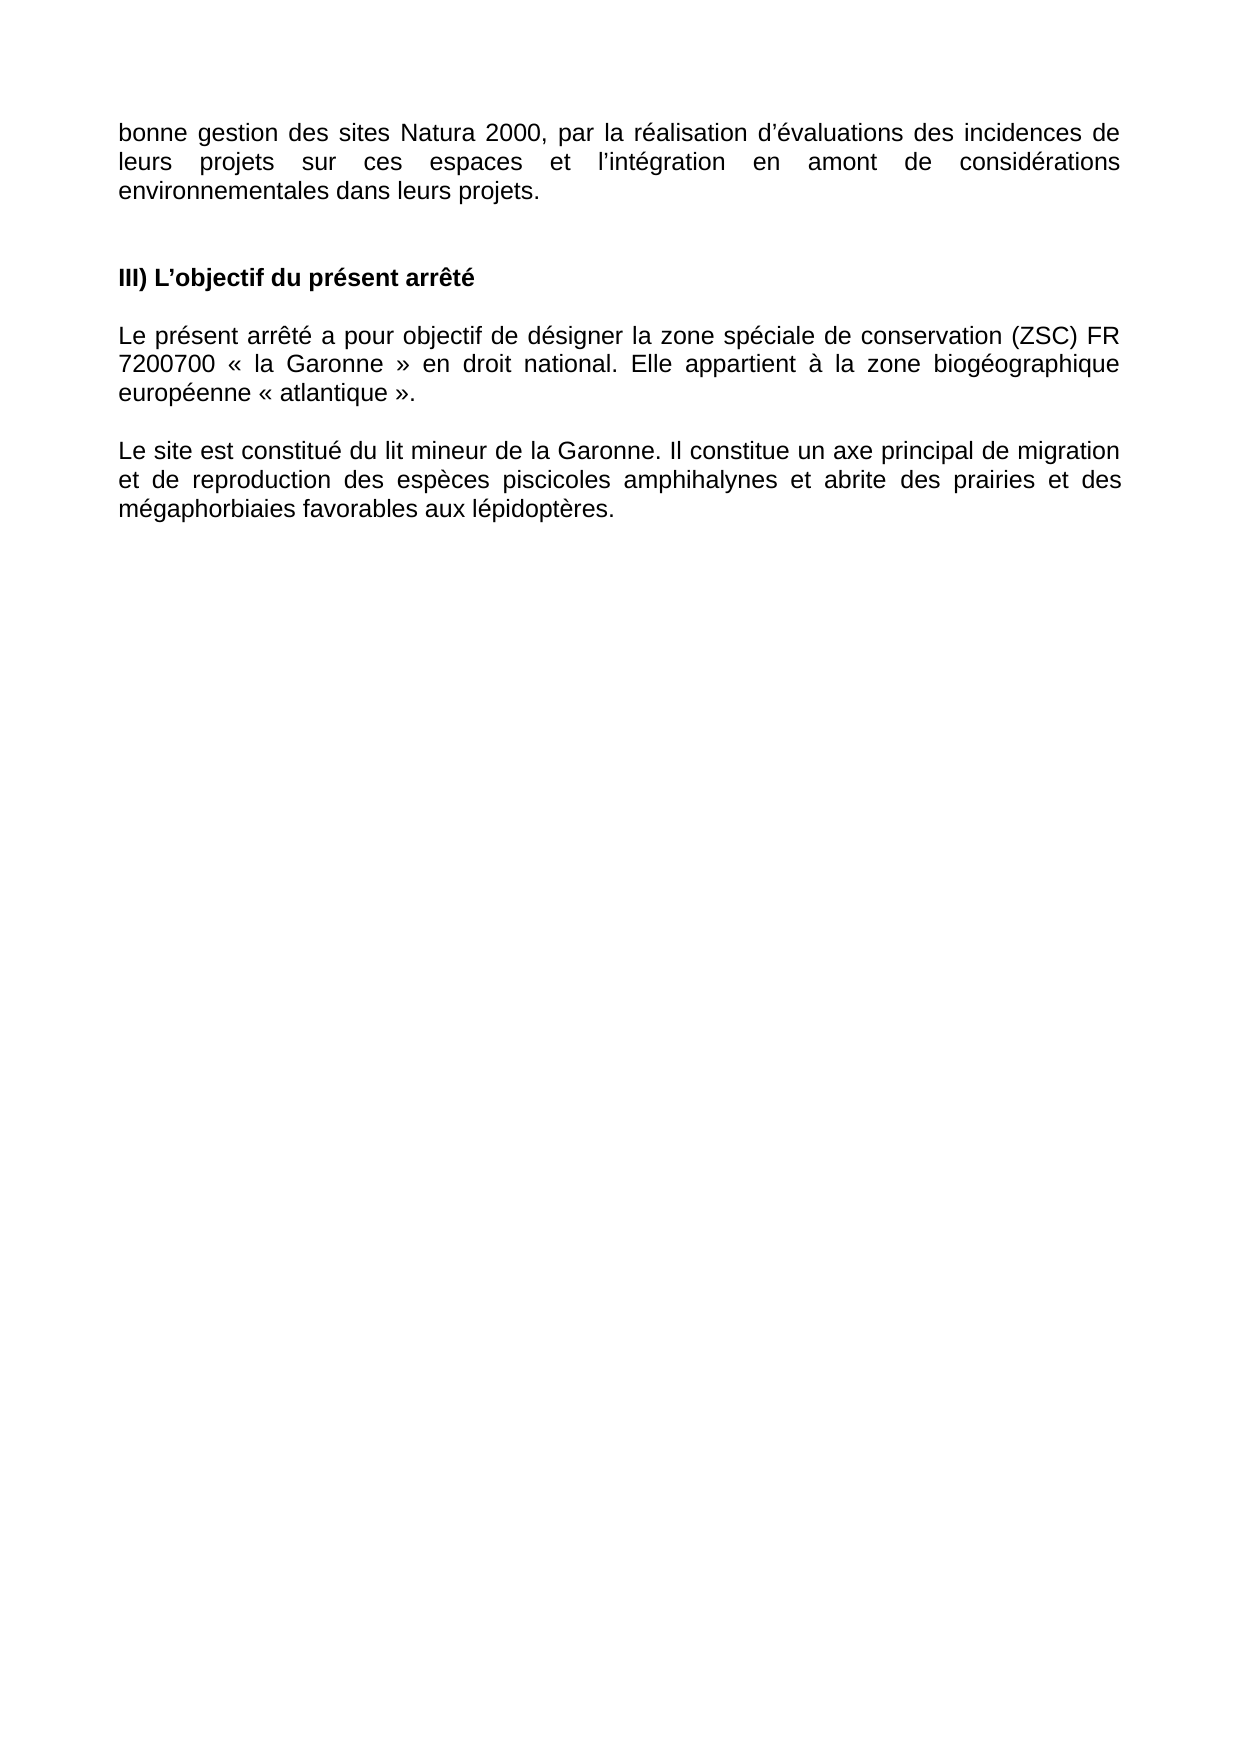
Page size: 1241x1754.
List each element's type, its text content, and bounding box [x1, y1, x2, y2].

text Le site est constitué du lit mineur de la Garonne. Il constitue un axe principal de migration et de reproduction des espèces piscicoles amphihalynes et abrite des prairies et des mégaphorbiaies favorables aux lépidoptères. [118, 436, 1122, 522]
text Le présent arrêté a pour objectif de désigner la zone spéciale de conservation (ZSC) FR 7200700 « la Garonne » en droit national. Elle appartient à la zone biogéographique européenne « atlantique ». [118, 321, 1122, 407]
text bonne gestion des sites Natura 2000, par la réalisation d’évaluations des incidences de leurs projets sur ces espaces et l’intégration en amont de considérations environnementales dans leurs projets. [118, 118, 1122, 204]
text III) L’objectif du présent arrêté [118, 263, 1122, 291]
